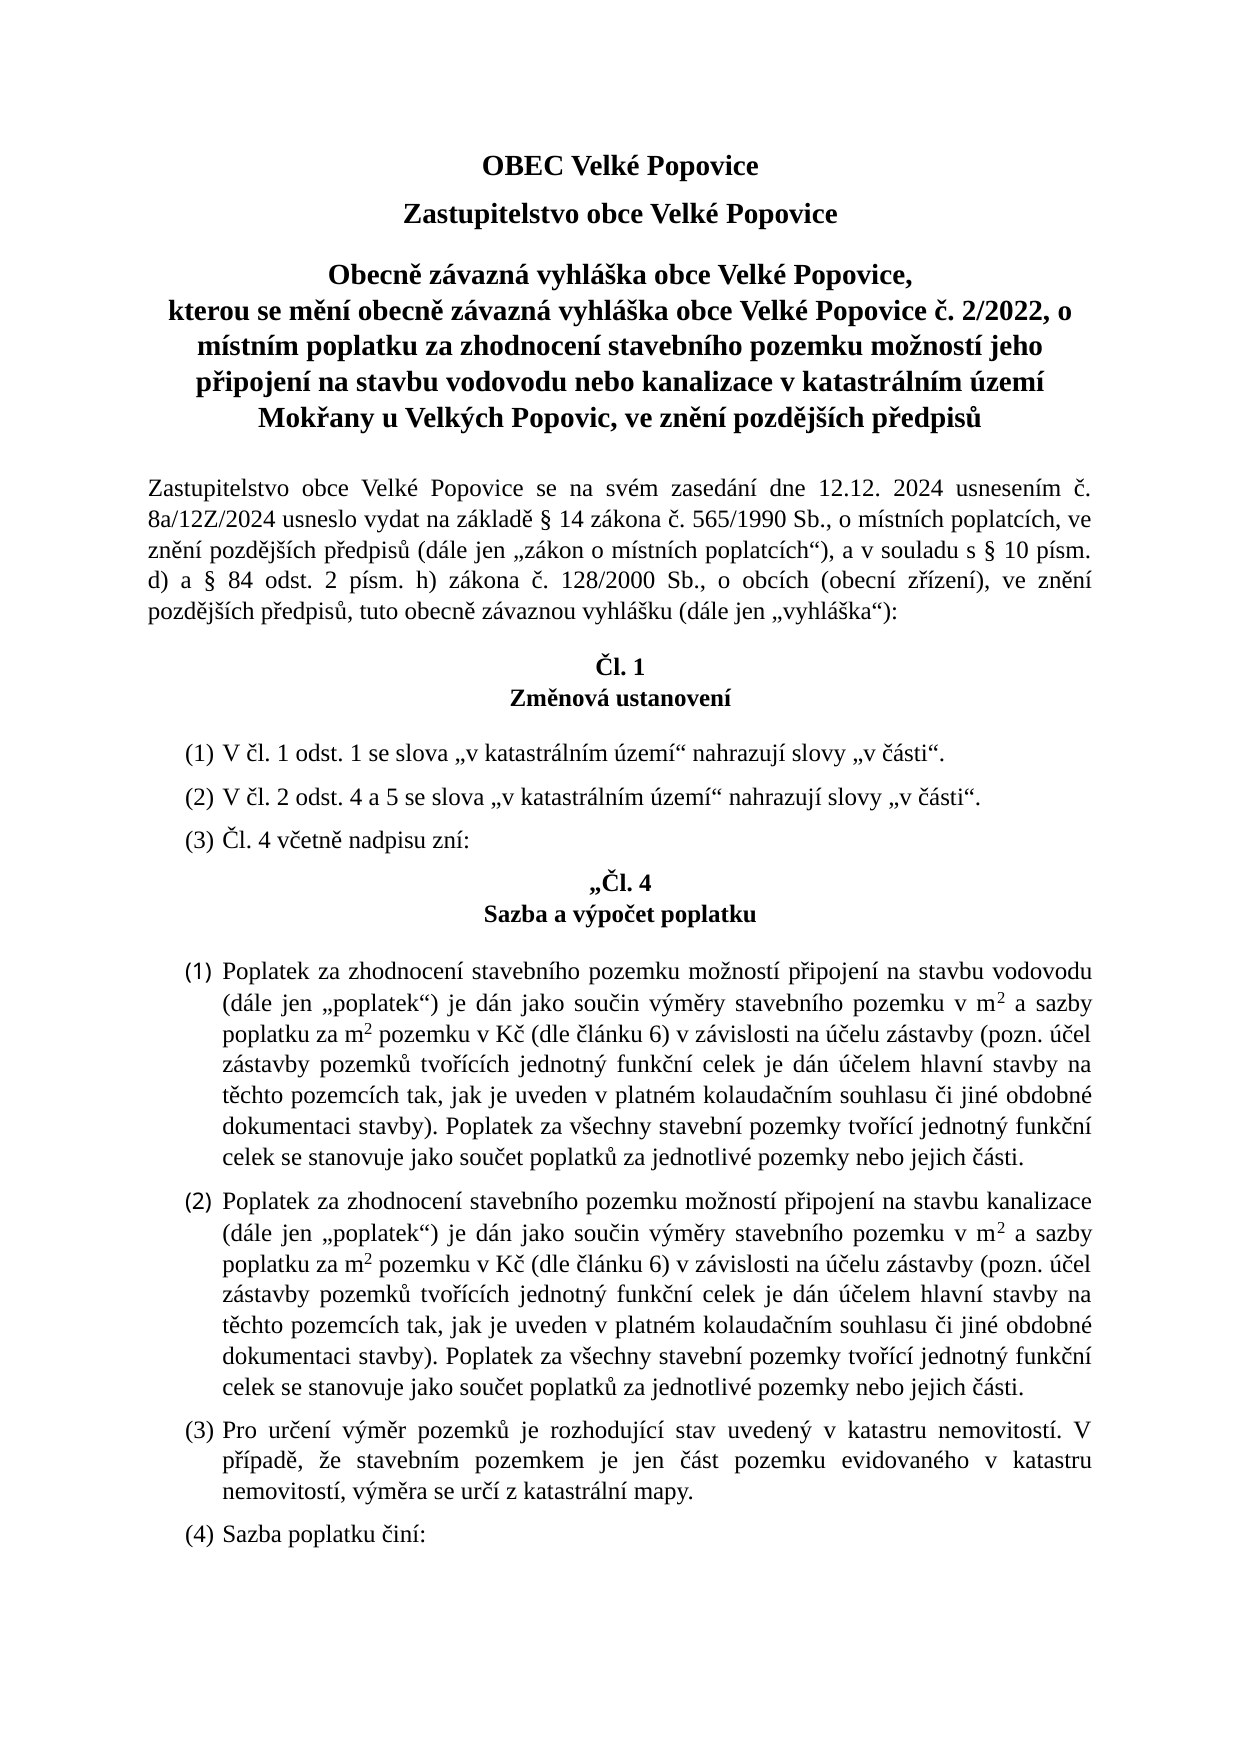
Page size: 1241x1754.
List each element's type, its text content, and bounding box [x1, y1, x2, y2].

list Poplatek za zhodnocení stavebního pozemku možností připojení na stavbu vodovodu (dále jen „poplatek“) je dán jako součin výměry stavebního pozemku v m2 a sazby poplatku za m2 pozemku v Kč (dle článku 6) v závislosti na účelu zástavby (pozn. účel zástavby pozemků tvořících jednotný funkční celek je dán účelem hlavní stavby na těchto pozemcích tak, jak je uveden v platném kolaudačním souhlasu či jiné obdobné dokumentaci stavby). Poplatek za všechny stavební pozemky tvořící jednotný funkční celek se stanovuje jako součet poplatků za jednotlivé pozemky nebo jejich části. [185, 955, 1093, 1170]
text Zastupitelstvo obce Velké Popovice [148, 196, 1093, 229]
list Poplatek za zhodnocení stavebního pozemku možností připojení na stavbu kanalizace (dále jen „poplatek“) je dán jako součin výměry stavebního pozemku v m2 a sazby poplatku za m2 pozemku v Kč (dle článku 6) v závislosti na účelu zástavby (pozn. účel zástavby pozemků tvořících jednotný funkční celek je dán účelem hlavní stavby na těchto pozemcích tak, jak je uveden v platném kolaudačním souhlasu či jiné obdobné dokumentaci stavby). Poplatek za všechny stavební pozemky tvořící jednotný funkční celek se stanovuje jako součet poplatků za jednotlivé pozemky nebo jejich části. [185, 1185, 1093, 1400]
text Sazba a výpočet poplatku [148, 899, 1093, 928]
text Čl. 1 [148, 652, 1093, 681]
text „Čl. 4 [148, 868, 1093, 897]
text OBEC Velké Popovice [148, 148, 1093, 181]
text Změnová ustanovení [148, 683, 1093, 712]
text Zastupitelstvo obce Velké Popovice se na svém zasedání dne 12.12. 2024 usnesením č. 8a/12Z/2024 usneslo vydat na základě § 14 zákona č. 565/1990 Sb., o místních poplatcích, ve znění pozdějších předpisů (dále jen „zákon o místních poplatcích“), a v souladu s § 10 písm. d) a § 84 odst. 2 písm. h) zákona č. 128/2000 Sb., o obcích (obecní zřízení), ve znění pozdějších předpisů, tuto obecně závaznou vyhlášku (dále jen „vyhláška“): [148, 473, 1093, 625]
list Sazba poplatku činí: [185, 1519, 1093, 1548]
list V čl. 1 odst. 1 se slova „v katastrálním území“ nahrazují slovy „v části“. [185, 738, 1093, 767]
text Obecně závazná vyhláška obce Velké Popovice, [148, 257, 1093, 290]
text kterou se mění obecně závazná vyhláška obce Velké Popovice č. 2/2022, o místním poplatku za zhodnocení stavebního pozemku možností jeho připojení na stavbu vodovodu nebo kanalizace v katastrálním území Mokřany u Velkých Popovic, ve znění pozdějších předpisů [148, 293, 1093, 434]
list Čl. 4 včetně nadpisu zní: [185, 825, 1093, 854]
list V čl. 2 odst. 4 a 5 se slova „v katastrálním území“ nahrazují slovy „v části“. [185, 782, 1093, 811]
list Pro určení výměr pozemků je rozhodující stav uvedený v katastru nemovitostí. V případě, že stavebním pozemkem je jen část pozemku evidovaného v katastru nemovitostí, výměra se určí z katastrální mapy. [185, 1415, 1093, 1505]
